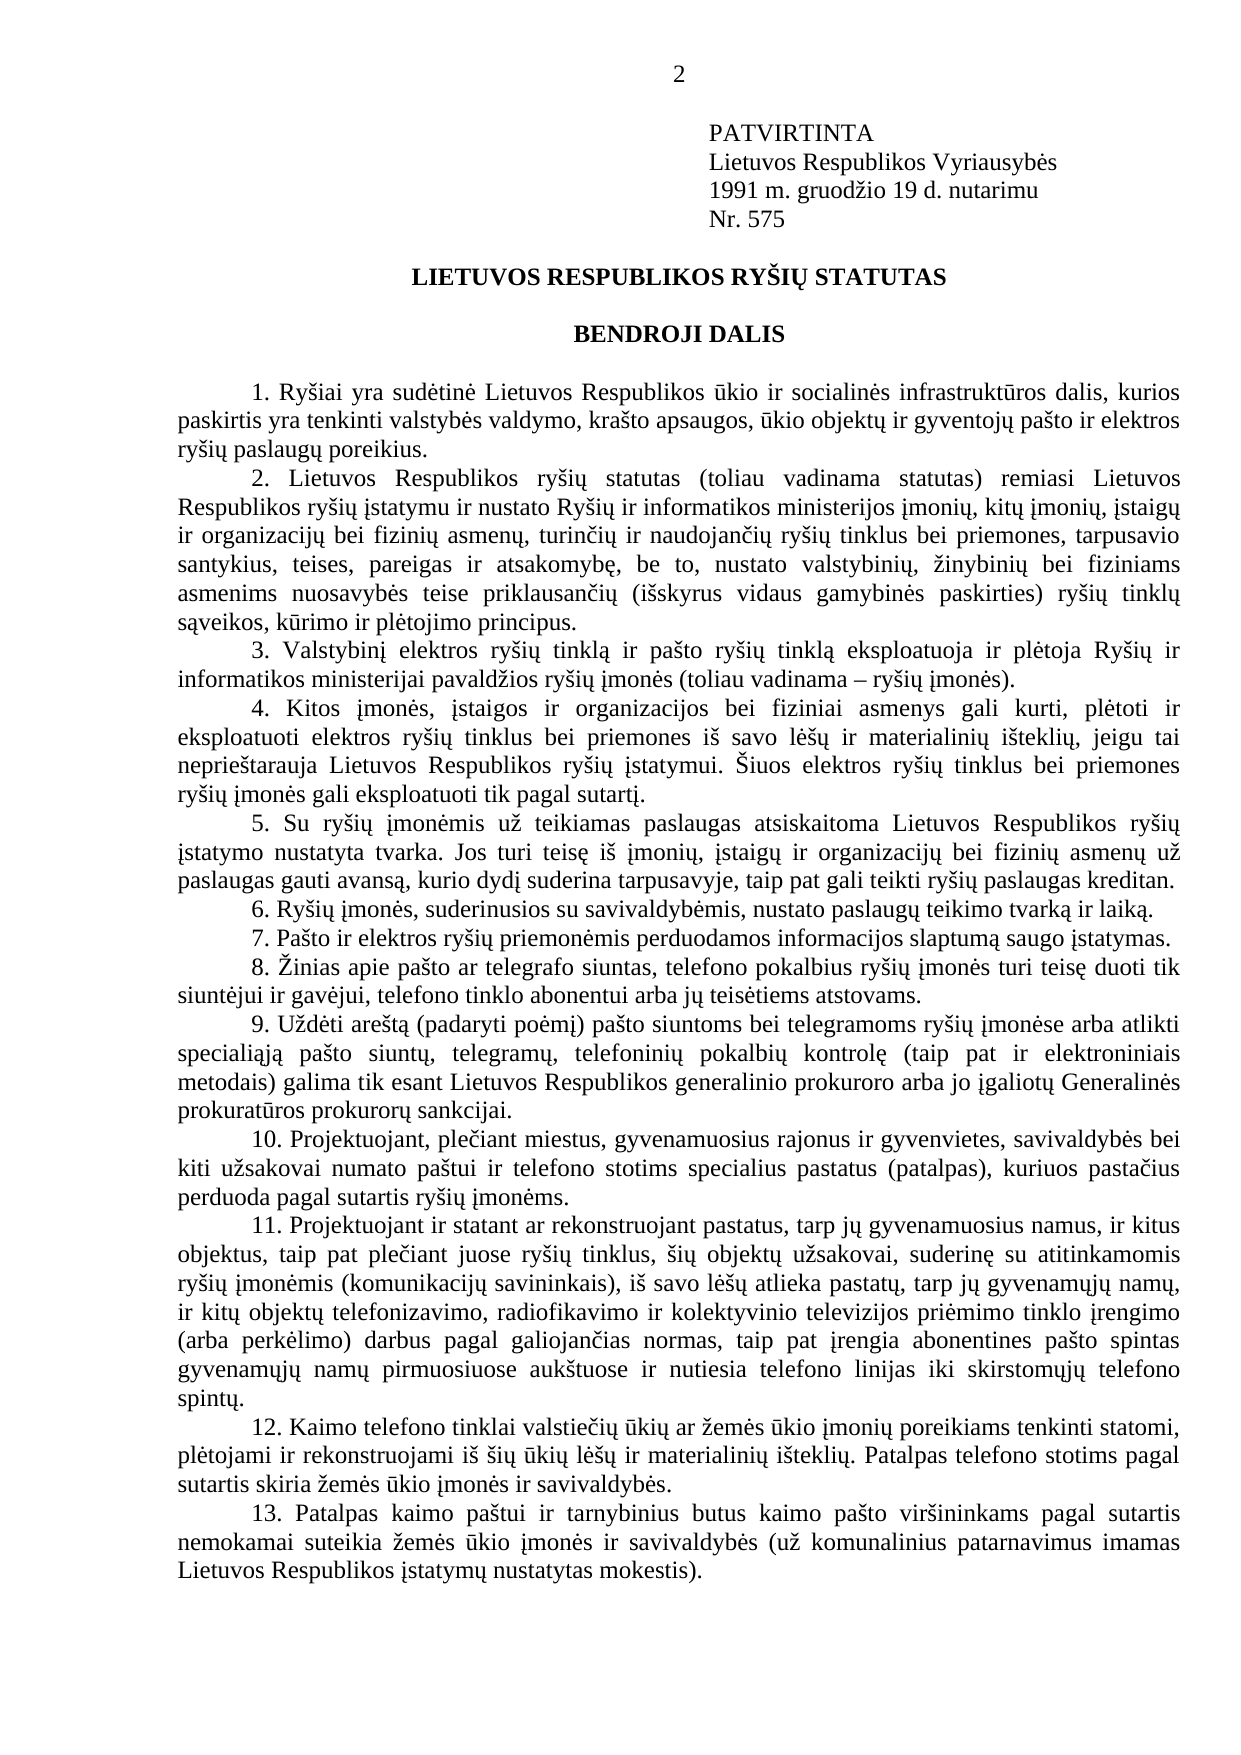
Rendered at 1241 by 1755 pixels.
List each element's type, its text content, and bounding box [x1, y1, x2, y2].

text Lietuvos Respublikos Vyriausybės [177, 147, 1181, 176]
text 7. Pašto ir elektros ryšių priemonėmis perduodamos informacijos slaptumą saugo įstatymas. [177, 923, 1181, 952]
text Nr. 575 [177, 204, 1181, 233]
text 9. Uždėti areštą (padaryti poėmį) pašto siuntoms bei telegramoms ryšių įmonėse arba atlikti specialiąją pašto siuntų, telegramų, telefoninių pokalbių kontrolę (taip pat ir elektroniniais metodais) galima tik esant Lietuvos Respublikos generalinio prokuroro arba jo įgaliotų Generalinės prokuratūros prokurorų sankcijai. [177, 1009, 1181, 1124]
text 1. Ryšiai yra sudėtinė Lietuvos Respublikos ūkio ir socialinės infrastruktūros dalis, kurios paskirtis yra tenkinti valstybės valdymo, krašto apsaugos, ūkio objektų ir gyventojų pašto ir elektros ryšių paslaugų poreikius. [177, 377, 1181, 463]
text 13. Patalpas kaimo paštui ir tarnybinius butus kaimo pašto viršininkams pagal sutartis nemokamai suteikia žemės ūkio įmonės ir savivaldybės (už komunalinius patarnavimus imamas Lietuvos Respublikos įstatymų nustatytas mokestis). [177, 1498, 1181, 1584]
text 8. Žinias apie pašto ar telegrafo siuntas, telefono pokalbius ryšių įmonės turi teisę duoti tik siuntėjui ir gavėjui, telefono tinklo abonentui arba jų teisėtiems atstovams. [177, 952, 1181, 1009]
text 5. Su ryšių įmonėmis už teikiamas paslaugas atsiskaitoma Lietuvos Respublikos ryšių įstatymo nustatyta tvarka. Jos turi teisę iš įmonių, įstaigų ir organizacijų bei fizinių asmenų už paslaugas gauti avansą, kurio dydį suderina tarpusavyje, taip pat gali teikti ryšių paslaugas kreditan. [177, 808, 1181, 894]
text 3. Valstybinį elektros ryšių tinklą ir pašto ryšių tinklą eksploatuoja ir plėtoja Ryšių ir informatikos ministerijai pavaldžios ryšių įmonės (toliau vadinama – ryšių įmonės). [177, 636, 1181, 693]
text 6. Ryšių įmonės, suderinusios su savivaldybėmis, nustato paslaugų teikimo tvarką ir laiką. [177, 894, 1181, 923]
text LIETUVOS RESPUBLIKOS RYŠIŲ STATUTAS [177, 262, 1181, 291]
text 11. Projektuojant ir statant ar rekonstruojant pastatus, tarp jų gyvenamuosius namus, ir kitus objektus, taip pat plečiant juose ryšių tinklus, šių objektų užsakovai, suderinę su atitinkamomis ryšių įmonėmis (komunikacijų savininkais), iš savo lėšų atlieka pastatų, tarp jų gyvenamųjų namų, ir kitų objektų telefonizavimo, radiofikavimo ir kolektyvinio televizijos priėmimo tinklo įrengimo (arba perkėlimo) darbus pagal galiojančias normas, taip pat įrengia abonentines pašto spintas gyvenamųjų namų pirmuosiuose aukštuose ir nutiesia telefono linijas iki skirstomųjų telefono spintų. [177, 1211, 1181, 1412]
text 12. Kaimo telefono tinklai valstiečių ūkių ar žemės ūkio įmonių poreikiams tenkinti statomi, plėtojami ir rekonstruojami iš šių ūkių lėšų ir materialinių išteklių. Patalpas telefono stotims pagal sutartis skiria žemės ūkio įmonės ir savivaldybės. [177, 1412, 1181, 1498]
text 2. Lietuvos Respublikos ryšių statutas (toliau vadinama statutas) remiasi Lietuvos Respublikos ryšių įstatymu ir nustato Ryšių ir informatikos ministerijos įmonių, kitų įmonių, įstaigų ir organizacijų bei fizinių asmenų, turinčių ir naudojančių ryšių tinklus bei priemones, tarpusavio santykius, teises, pareigas ir atsakomybę, be to, nustato valstybinių, žinybinių bei fiziniams asmenims nuosavybės teise priklausančių (išskyrus vidaus gamybinės paskirties) ryšių tinklų sąveikos, kūrimo ir plėtojimo principus. [177, 463, 1181, 636]
text PATVIRTINTA [177, 118, 1181, 147]
text BENDROJI DALIS [177, 319, 1181, 348]
text 10. Projektuojant, plečiant miestus, gyvenamuosius rajonus ir gyvenvietes, savivaldybės bei kiti užsakovai numato paštui ir telefono stotims specialius pastatus (patalpas), kuriuos pastačius perduoda pagal sutartis ryšių įmonėms. [177, 1124, 1181, 1211]
text 1991 m. gruodžio 19 d. nutarimu [177, 176, 1181, 204]
text 4. Kitos įmonės, įstaigos ir organizacijos bei fiziniai asmenys gali kurti, plėtoti ir eksploatuoti elektros ryšių tinklus bei priemones iš savo lėšų ir materialinių išteklių, jeigu tai neprieštarauja Lietuvos Respublikos ryšių įstatymui. Šiuos elektros ryšių tinklus bei priemones ryšių įmonės gali eksploatuoti tik pagal sutartį. [177, 693, 1181, 808]
